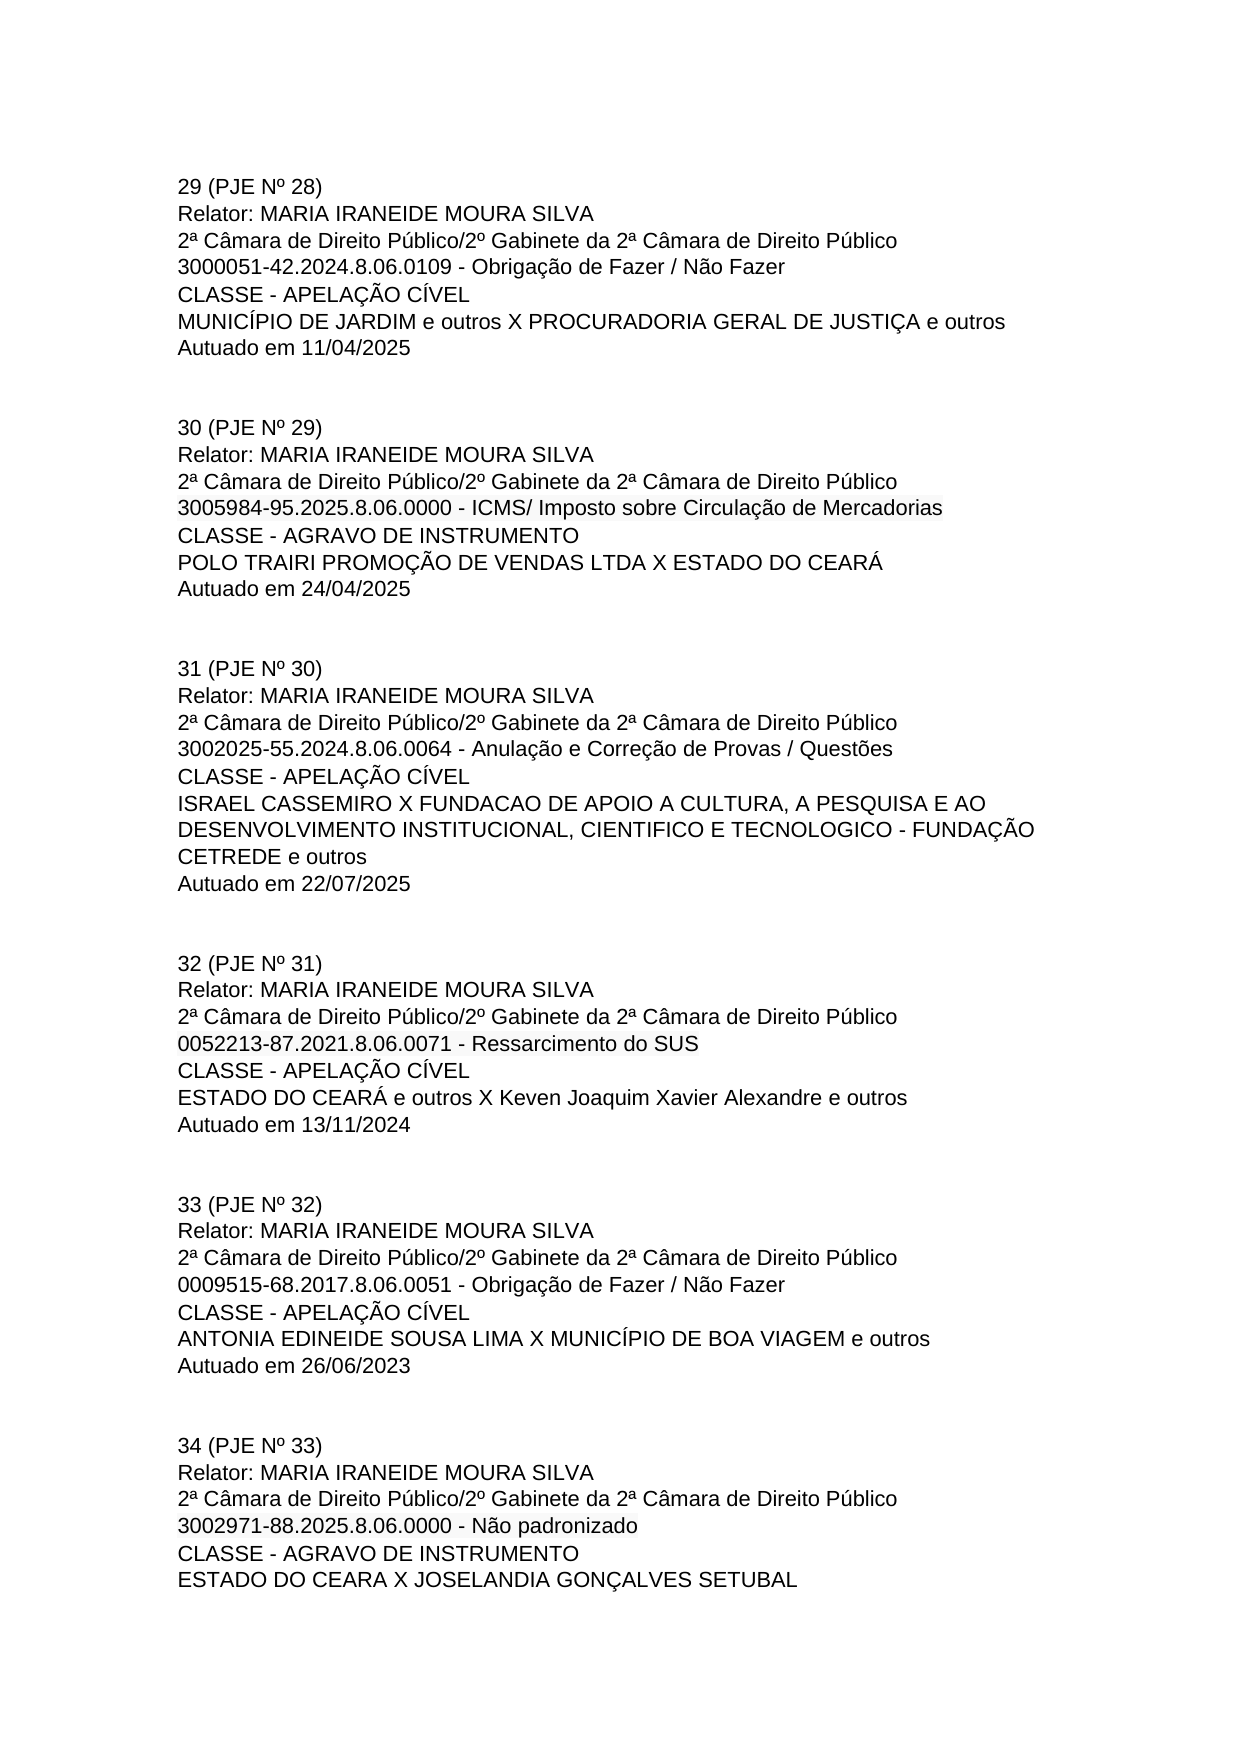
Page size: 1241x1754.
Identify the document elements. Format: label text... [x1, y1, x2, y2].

text Autuado em 11/04/2025 [177, 335, 1063, 361]
subtitle 3000051-42.2024.8.06.0109 - Obrigação de Fazer / Não Fazer [177, 254, 1063, 279]
text 2ª Câmara de Direito Público/2º Gabinete da 2ª Câmara de Direito Público [177, 469, 1063, 494]
text CLASSE - APELAÇÃO CÍVEL MUNICÍPIO DE JARDIM e outros X PROCURADORIA GERAL DE JUSTIÇA e outros [177, 282, 1063, 334]
text 33 (PJE Nº 32) [177, 1192, 1063, 1217]
subtitle 3002971-88.2025.8.06.0000 - Não padronizado [177, 1513, 1063, 1538]
text CLASSE - AGRAVO DE INSTRUMENTO POLO TRAIRI PROMOÇÃO DE VENDAS LTDA X ESTADO DO CEARÁ [177, 523, 1063, 575]
text 2ª Câmara de Direito Público/2º Gabinete da 2ª Câmara de Direito Público [177, 1004, 1063, 1029]
text CLASSE - AGRAVO DE INSTRUMENTO ESTADO DO CEARA X JOSELANDIA GONÇALVES SETUBAL [177, 1541, 1063, 1592]
text Relator: MARIA IRANEIDE MOURA SILVA [177, 1459, 1063, 1485]
text Relator: MARIA IRANEIDE MOURA SILVA [177, 442, 1063, 467]
text Relator: MARIA IRANEIDE MOURA SILVA [177, 1218, 1063, 1244]
text Autuado em 13/11/2024 [177, 1112, 1063, 1137]
text CLASSE - APELAÇÃO CÍVEL ANTONIA EDINEIDE SOUSA LIMA X MUNICÍPIO DE BOA VIAGEM e outros [177, 1299, 1063, 1351]
subtitle 3005984-95.2025.8.06.0000 - ICMS/ Imposto sobre Circulação de Mercadorias [177, 495, 1063, 521]
text CLASSE - APELAÇÃO CÍVEL ISRAEL CASSEMIRO X FUNDACAO DE APOIO A CULTURA, A PESQUISA E AO DESENVOLVIMENTO INSTITUCIONAL, CIENTIFICO E TECNOLOGICO - FUNDAÇÃO CETREDE e outros [177, 764, 1063, 869]
text Autuado em 24/04/2025 [177, 576, 1063, 602]
text 34 (PJE Nº 33) [177, 1433, 1063, 1458]
subtitle 3002025-55.2024.8.06.0064 - Anulação e Correção de Provas / Questões [177, 736, 1063, 762]
text CLASSE - APELAÇÃO CÍVEL ESTADO DO CEARÁ e outros X Keven Joaquim Xavier Alexandre e outros [177, 1058, 1063, 1110]
text 29 (PJE Nº 28) [177, 174, 1063, 199]
text 2ª Câmara de Direito Público/2º Gabinete da 2ª Câmara de Direito Público [177, 228, 1063, 253]
text 30 (PJE Nº 29) [177, 415, 1063, 441]
text Autuado em 22/07/2025 [177, 871, 1063, 896]
text 2ª Câmara de Direito Público/2º Gabinete da 2ª Câmara de Direito Público [177, 1486, 1063, 1511]
text Relator: MARIA IRANEIDE MOURA SILVA [177, 977, 1063, 1003]
text Relator: MARIA IRANEIDE MOURA SILVA [177, 201, 1063, 226]
text Autuado em 26/06/2023 [177, 1353, 1063, 1378]
text 31 (PJE Nº 30) [177, 656, 1063, 682]
subtitle 0052213-87.2021.8.06.0071 - Ressarcimento do SUS [177, 1031, 1063, 1056]
subtitle 0009515-68.2017.8.06.0051 - Obrigação de Fazer / Não Fazer [177, 1272, 1063, 1297]
text 2ª Câmara de Direito Público/2º Gabinete da 2ª Câmara de Direito Público [177, 710, 1063, 735]
text 32 (PJE Nº 31) [177, 951, 1063, 976]
text Relator: MARIA IRANEIDE MOURA SILVA [177, 683, 1063, 708]
text 2ª Câmara de Direito Público/2º Gabinete da 2ª Câmara de Direito Público [177, 1245, 1063, 1270]
